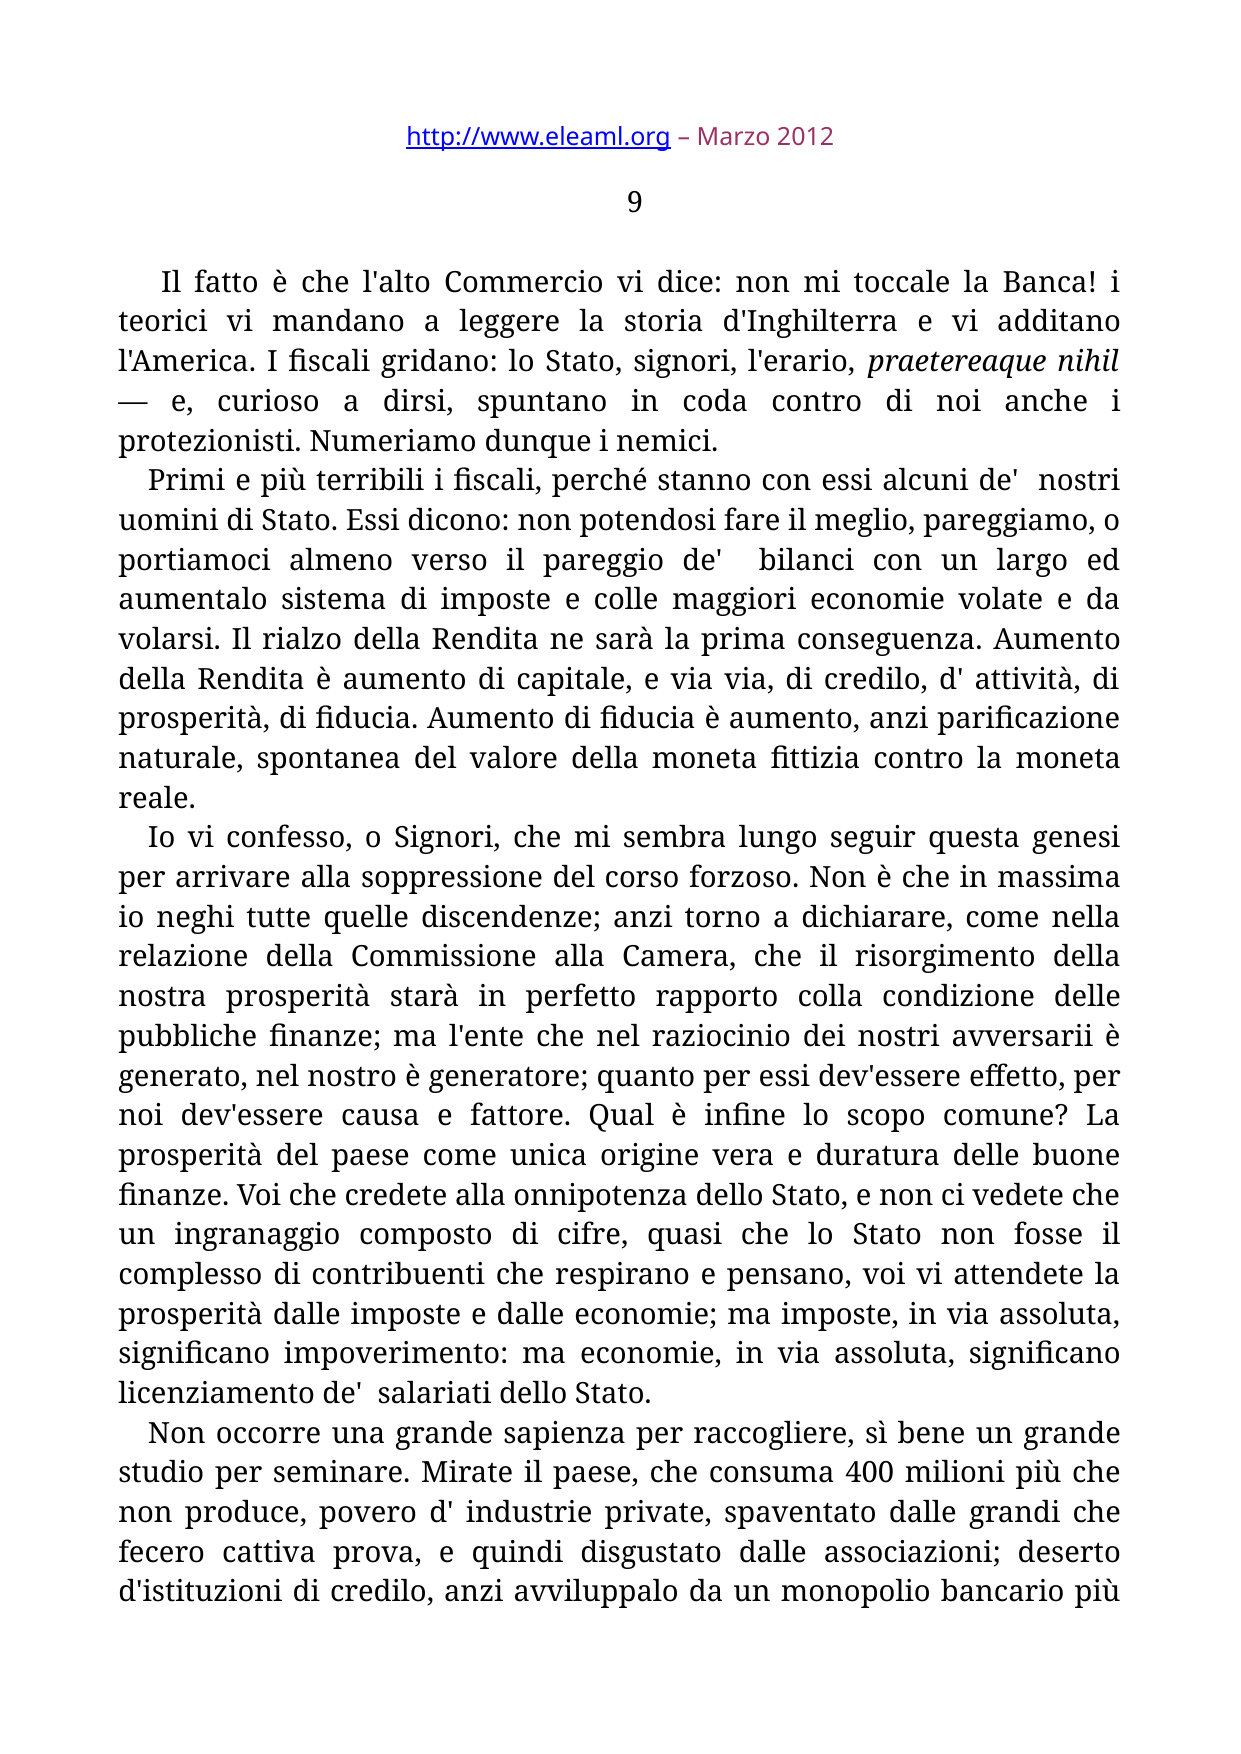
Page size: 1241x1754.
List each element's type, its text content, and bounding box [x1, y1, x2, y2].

text 9 [118, 182, 1122, 221]
text Il fatto è che l'alto Commercio vi dice: non mi toccale la Banca! i teorici vi mandano a leggere la storia d'Inghilterra e vi additano l'America. I fiscali gridano: lo Stato, signori, l'erario, praetereaque nihil — e, curioso a dirsi, spuntano in coda contro di noi anche i protezionisti. Numeriamo dunque i nemici. [118, 261, 1122, 459]
text Primi e più terribili i fiscali, perché stanno con essi alcuni de' nostri uomini di Stato. Essi dicono: non potendosi fare il meglio, pareggiamo, o portiamoci almeno verso il pareggio de' bilanci con un largo ed aumentalo sistema di imposte e colle maggiori economie volate e da volarsi. Il rialzo della Rendita ne sarà la prima conseguenza. Aumento della Rendita è aumento di capitale, e via via, di credilo, d' attività, di prosperità, di fiducia. Aumento di fiducia è aumento, anzi parificazione naturale, spontanea del valore della moneta fittizia contro la moneta reale. [118, 459, 1122, 817]
text Non occorre una grande sapienza per raccogliere, sì bene un grande studio per seminare. Mirate il paese, che consuma 400 milioni più che non produce, povero d' industrie private, spaventato dalle grandi che fecero cattiva prova, e quindi disgustato dalle associazioni; deserto d'istituzioni di credilo, anzi avviluppalo da un monopolio bancario più [118, 1412, 1122, 1610]
text Io vi confesso, o Signori, che mi sembra lungo seguir questa genesi per arrivare alla soppressione del corso forzoso. Non è che in massima io neghi tutte quelle discendenze; anzi torno a dichiarare, come nella relazione della Commissione alla Camera, che il risorgimento della nostra prosperità starà in perfetto rapporto colla condizione delle pubbliche finanze; ma l'ente che nel raziocinio dei nostri avversarii è generato, nel nostro è generatore; quanto per essi dev'essere effetto, per noi dev'essere causa e fattore. Qual è infine lo scopo comune? La prosperità del paese come unica origine vera e duratura delle buone finanze. Voi che credete alla onnipotenza dello Stato, e non ci vedete che un ingranaggio composto di cifre, quasi che lo Stato non fosse il complesso di contribuenti che respirano e pensano, voi vi attendete la prosperità dalle imposte e dalle economie; ma imposte, in via assoluta, significano impoverimento: ma economie, in via assoluta, significano licenziamento de' salariati dello Stato. [118, 817, 1122, 1412]
